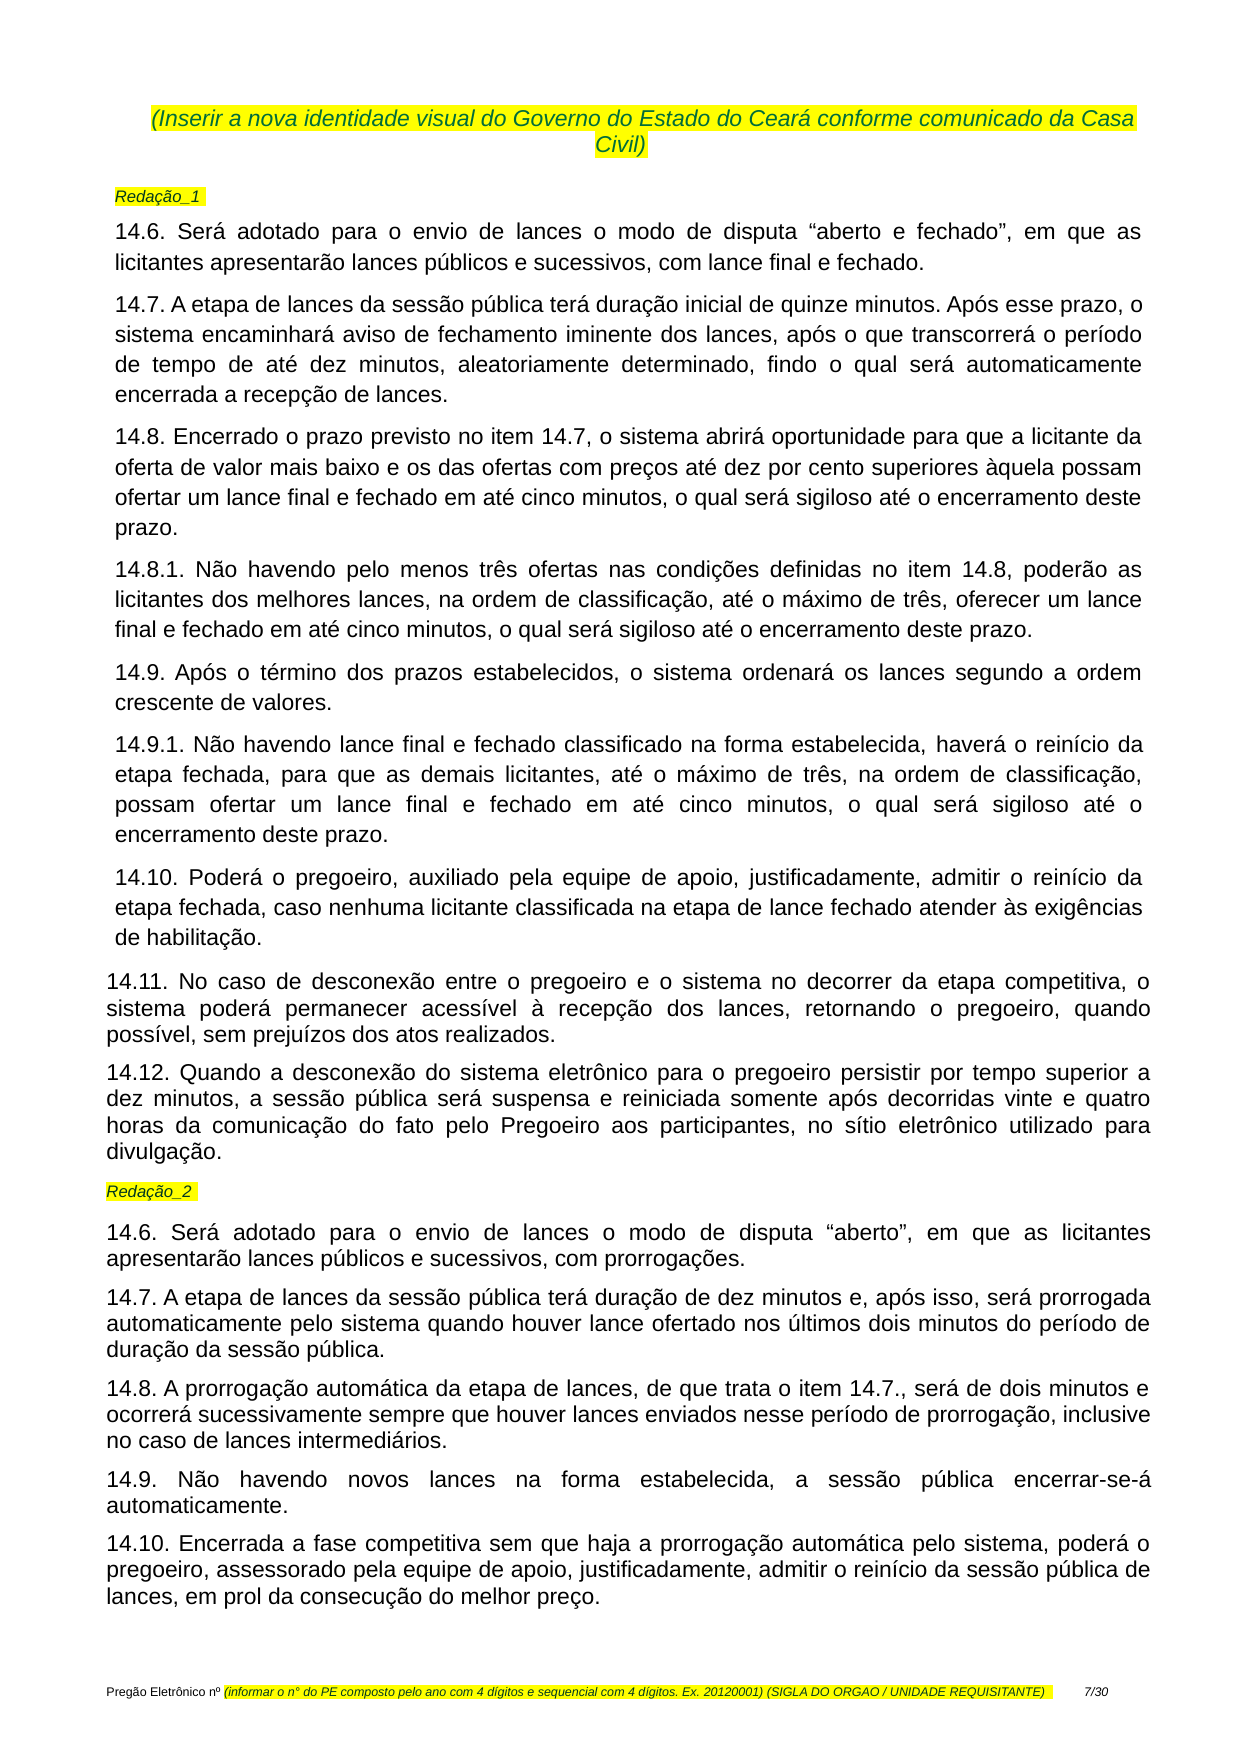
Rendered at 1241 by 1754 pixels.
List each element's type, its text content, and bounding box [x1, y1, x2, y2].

text 14.8. Encerrado o prazo previsto no item 14.7, o sistema abrirá oportunidade para que a licitante da oferta de valor mais baixo e os das ofertas com preços até dez por cento superiores àquela possam ofertar um lance final e fechado em até cinco minutos, o qual será sigiloso até o encerramento deste prazo. [106, 421, 1152, 540]
text Redação_1 [106, 185, 1152, 206]
text 14.9. Após o término dos prazos estabelecidos, o sistema ordenará os lances segundo a ordem crescente de valores. [106, 656, 1152, 715]
text 14.8.1. Não havendo pelo menos três ofertas nas condições definidas no item 14.8, poderão as licitantes dos melhores lances, na ordem de classificação, até o máximo de três, oferecer um lance final e fechado em até cinco minutos, o qual será sigiloso até o encerramento deste prazo. [106, 554, 1152, 643]
text 14.6. Será adotado para o envio de lances o modo de disputa “aberto e fechado”, em que as licitantes apresentarão lances públicos e sucessivos, com lance final e fechado. [106, 216, 1152, 275]
text 14.9. Não havendo novos lances na forma estabelecida, a sessão pública encerrar-se-á automaticamente. [106, 1466, 1152, 1518]
text Redação_2 [106, 1182, 1152, 1201]
text 14.8. A prorrogação automática da etapa de lances, de que trata o item 14.7., será de dois minutos e ocorrerá sucessivamente sempre que houver lances enviados nesse período de prorrogação, inclusive no caso de lances intermediários. [106, 1374, 1152, 1454]
text 14.7. A etapa de lances da sessão pública terá duração de dez minutos e, após isso, será prorrogada automaticamente pelo sistema quando houver lance ofertado nos últimos dois minutos do período de duração da sessão pública. [106, 1284, 1152, 1363]
text 14.9.1. Não havendo lance final e fechado classificado na forma estabelecida, haverá o reinício da etapa fechada, para que as demais licitantes, até o máximo de três, na ordem de classificação, possam ofertar um lance final e fechado em até cinco minutos, o qual será sigiloso até o encerramento deste prazo. [106, 729, 1152, 848]
text 14.12. Quando a desconexão do sistema eletrônico para o pregoeiro persistir por tempo superior a dez minutos, a sessão pública será suspensa e reiniciada somente após decorridas vinte e quatro horas da comunicação do fato pelo Pregoeiro aos participantes, no sítio eletrônico utilizado para divulgação. [106, 1059, 1152, 1164]
text 14.7. A etapa de lances da sessão pública terá duração inicial de quinze minutos. Após esse prazo, o sistema encaminhará aviso de fechamento iminente dos lances, após o que transcorrerá o período de tempo de até dez minutos, aleatoriamente determinado, findo o qual será automaticamente encerrada a recepção de lances. [106, 288, 1152, 408]
text 14.10. Poderá o pregoeiro, auxiliado pela equipe de apoio, justificadamente, admitir o reinício da etapa fechada, caso nenhuma licitante classificada na etapa de lance fechado atender às exigências de habilitação. [106, 861, 1152, 952]
text 14.6. Será adotado para o envio de lances o modo de disputa “aberto”, em que as licitantes apresentarão lances públicos e sucessivos, com prorrogações. [106, 1219, 1152, 1272]
text 14.11. No caso de desconexão entre o pregoeiro e o sistema no decorrer da etapa competitiva, o sistema poderá permanecer acessível à recepção dos lances, retornando o pregoeiro, quando possível, sem prejuízos dos atos realizados. [106, 968, 1152, 1047]
text 14.10. Encerrada a fase competitiva sem que haja a prorrogação automática pelo sistema, poderá o pregoeiro, assessorado pela equipe de apoio, justificadamente, admitir o reinício da sessão pública de lances, em prol da consecução do melhor preço. [106, 1530, 1152, 1609]
